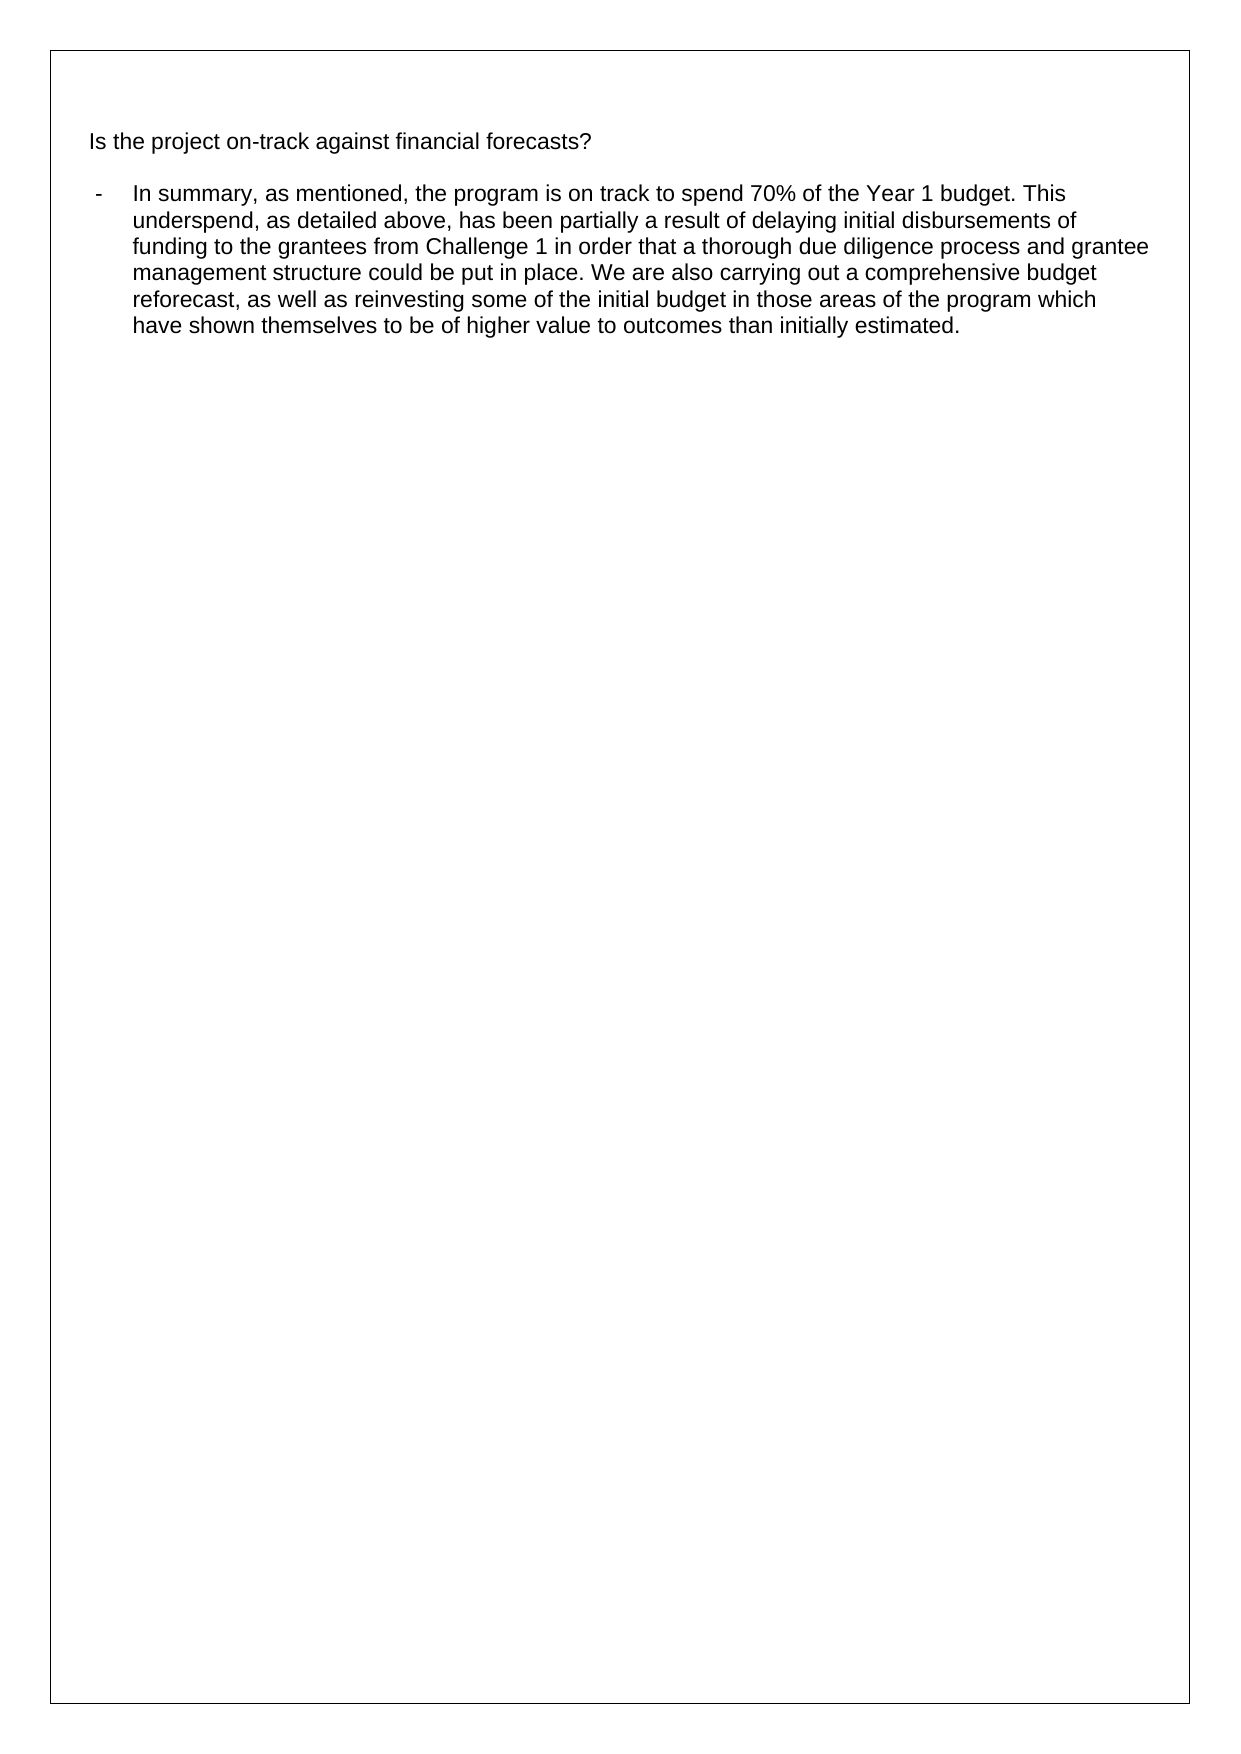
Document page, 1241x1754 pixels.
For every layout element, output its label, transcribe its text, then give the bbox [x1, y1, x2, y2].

list In summary, as mentioned, the program is on track to spend 70% of the Year 1 budget. This underspend, as detailed above, has been partially a result of delaying initial disbursements of funding to the grantees from Challenge 1 in order that a thorough due diligence process and grantee management structure could be put in place. We are also carrying out a comprehensive budget reforecast, as well as reinvesting some of the initial budget in those areas of the program which have shown themselves to be of higher value to outcomes than initially estimated. [95, 180, 1152, 338]
text Is the project on-track against financial forecasts? [89, 128, 1152, 154]
